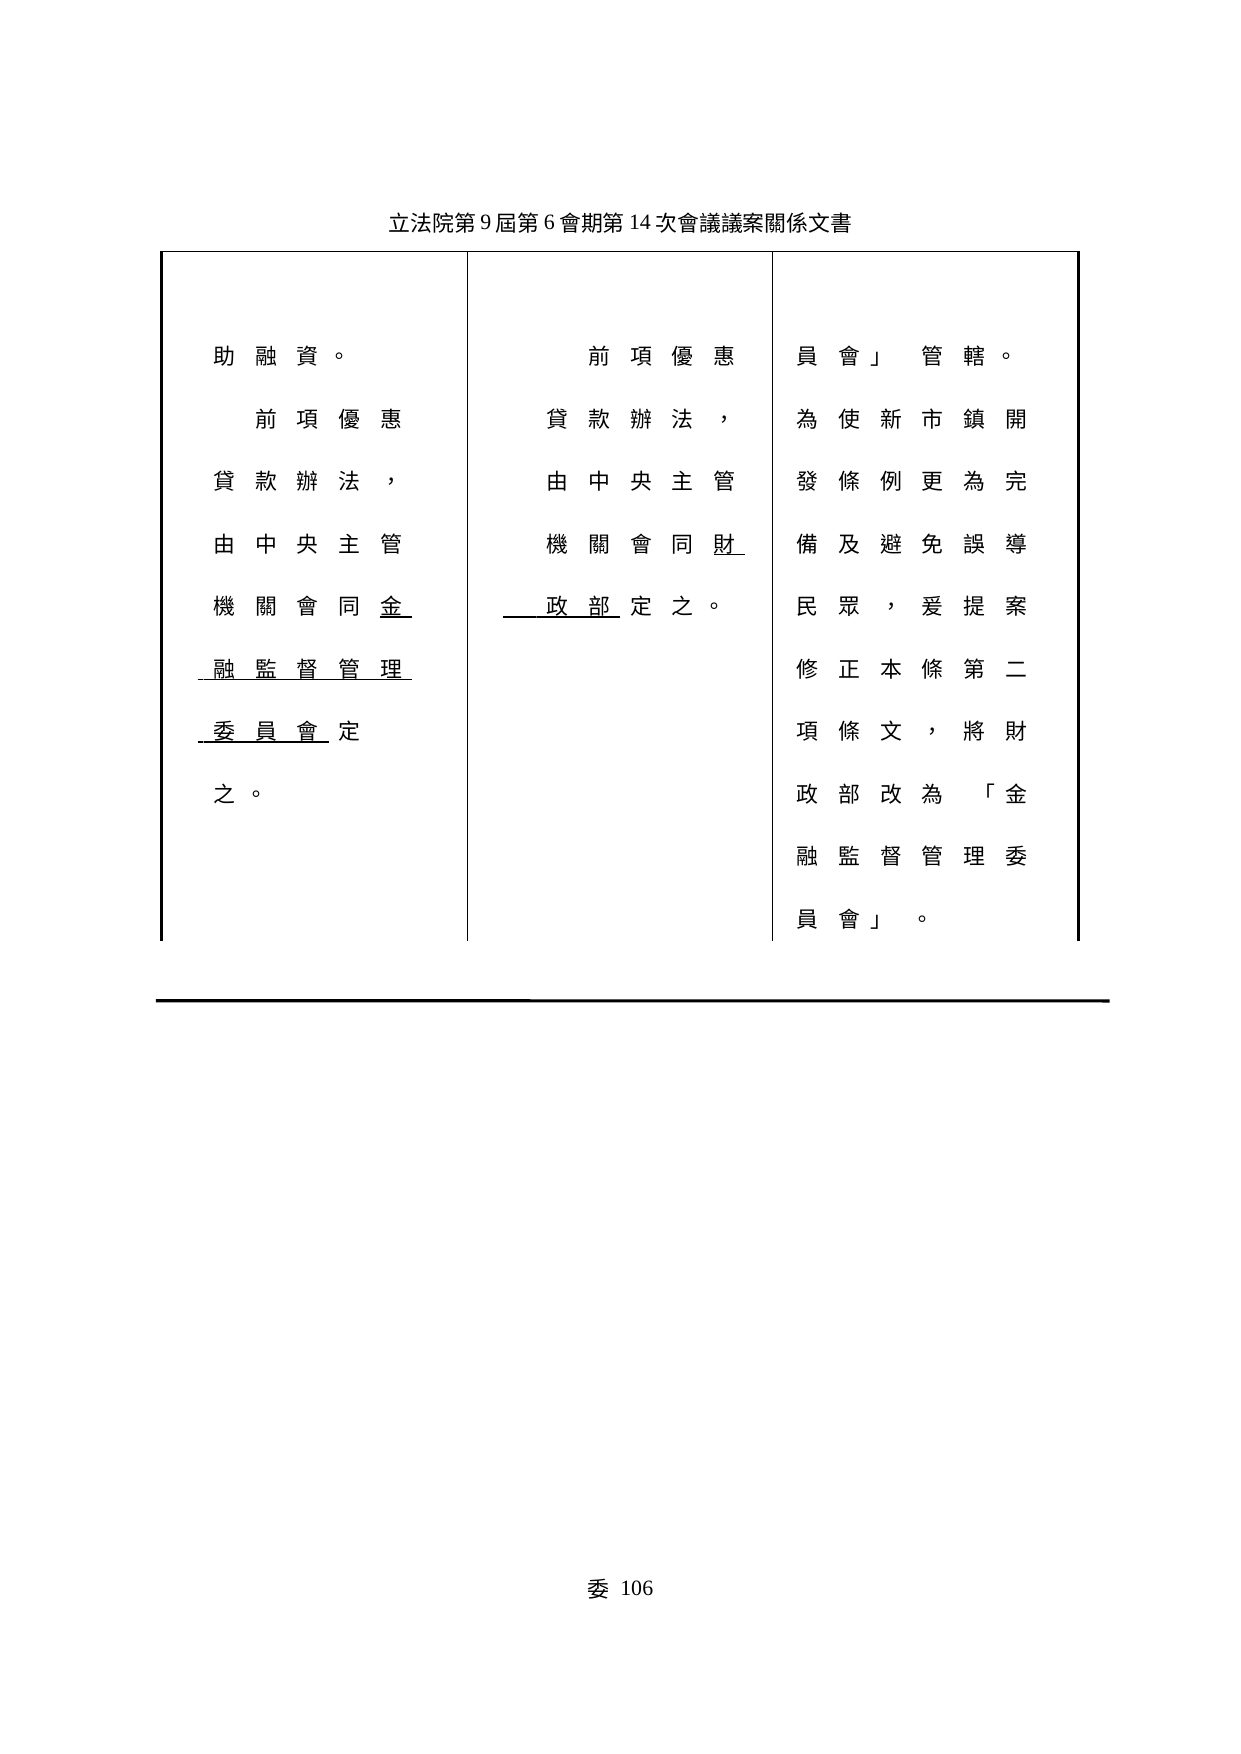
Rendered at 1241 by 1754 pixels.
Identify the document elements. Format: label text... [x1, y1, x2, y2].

table_cell 員會」管轄。為使新市鎮開發條例更為完備及避免誤導民眾，爰提案修正本條第二項條文，將財政部改為「金融監督管理委員會」。 [773, 252, 1077, 941]
table_cell 前項優惠貸款辦法，由中央主管機關會同財政部定之。 [468, 252, 772, 941]
table_cell 助融資。 前項優惠貸款辦法，由中央主管機關會同金融監督管理委員會定之。 [163, 252, 467, 941]
